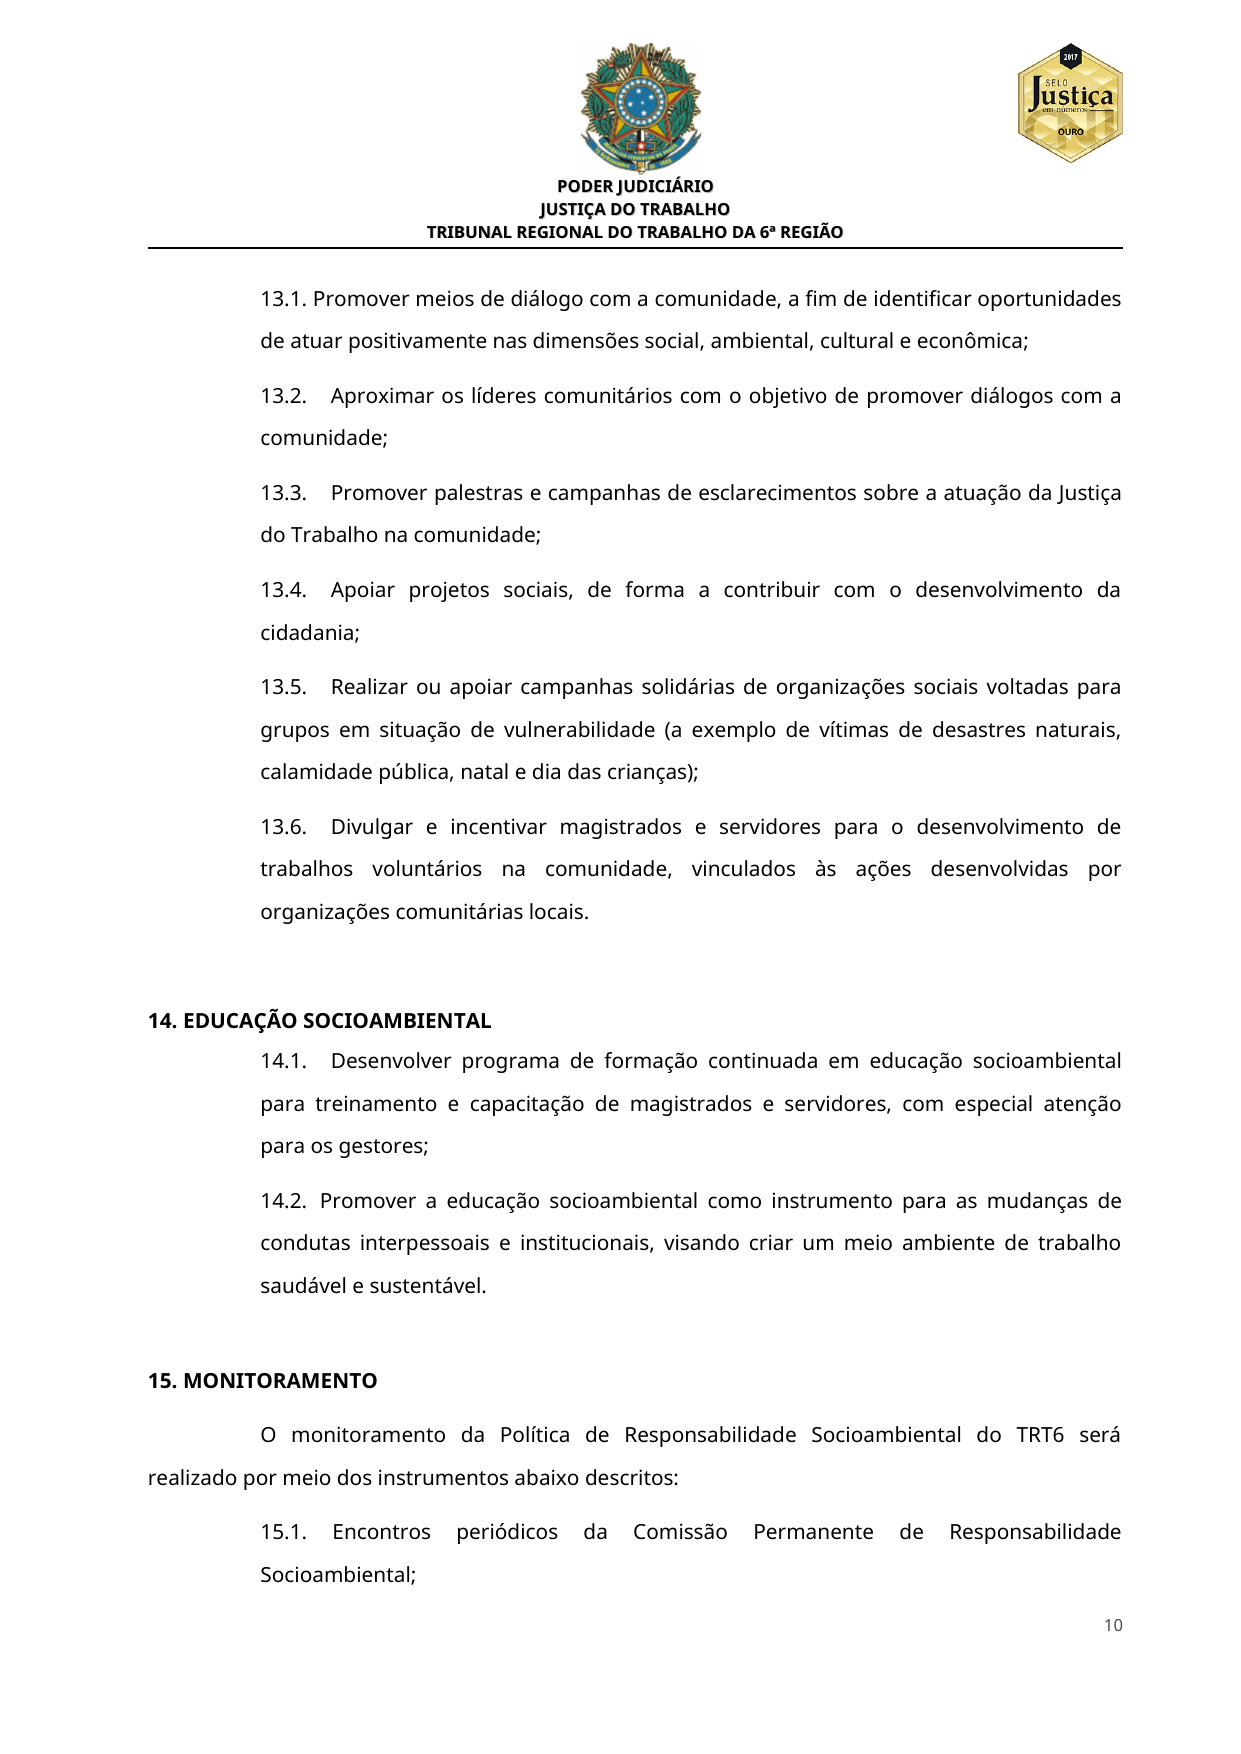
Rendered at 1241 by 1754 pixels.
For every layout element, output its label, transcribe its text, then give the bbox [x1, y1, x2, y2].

text 14. EDUCAÇÃO SOCIOAMBIENTAL [148, 1006, 1123, 1034]
list Promover a educação socioambiental como instrumento para as mudanças de condutas interpessoais e institucionais, visando criar um meio ambiente de trabalho saudável e sustentável. [260, 1186, 1123, 1299]
text 13.1. Promover meios de diálogo com a comunidade, a fim de identificar oportunidades de atuar positivamente nas dimensões social, ambiental, cultural e econômica; [260, 284, 1123, 355]
picture [1018, 43, 1123, 163]
list Realizar ou apoiar campanhas solidárias de organizações sociais voltadas para grupos em situação de vulnerabilidade (a exemplo de vítimas de desastres naturais, calamidade pública, natal e dia das crianças); [260, 672, 1123, 786]
text O monitoramento da Política de Responsabilidade Socioambiental do TRT6 será realizado por meio dos instrumentos abaixo descritos: [148, 1420, 1123, 1491]
list Apoiar projetos sociais, de forma a contribuir com o desenvolvimento da cidadania; [260, 575, 1123, 646]
list Desenvolver programa de formação continuada em educação socioambiental para treinamento e capacitação de magistrados e servidores, com especial atenção para os gestores; [260, 1046, 1123, 1160]
text 15.1. Encontros periódicos da Comissão Permanente de Responsabilidade Socioambiental; [260, 1517, 1123, 1588]
list Divulgar e incentivar magistrados e servidores para o desenvolvimento de trabalhos voluntários na comunidade, vinculados às ações desenvolvidas por organizações comunitárias locais. [260, 812, 1123, 925]
picture [580, 43, 702, 175]
list Aproximar os líderes comunitários com o objetivo de promover diálogos com a comunidade; [260, 381, 1123, 452]
list Promover palestras e campanhas de esclarecimentos sobre a atuação da Justiça do Trabalho na comunidade; [260, 478, 1123, 549]
text 15. MONITORAMENTO [148, 1366, 1123, 1394]
